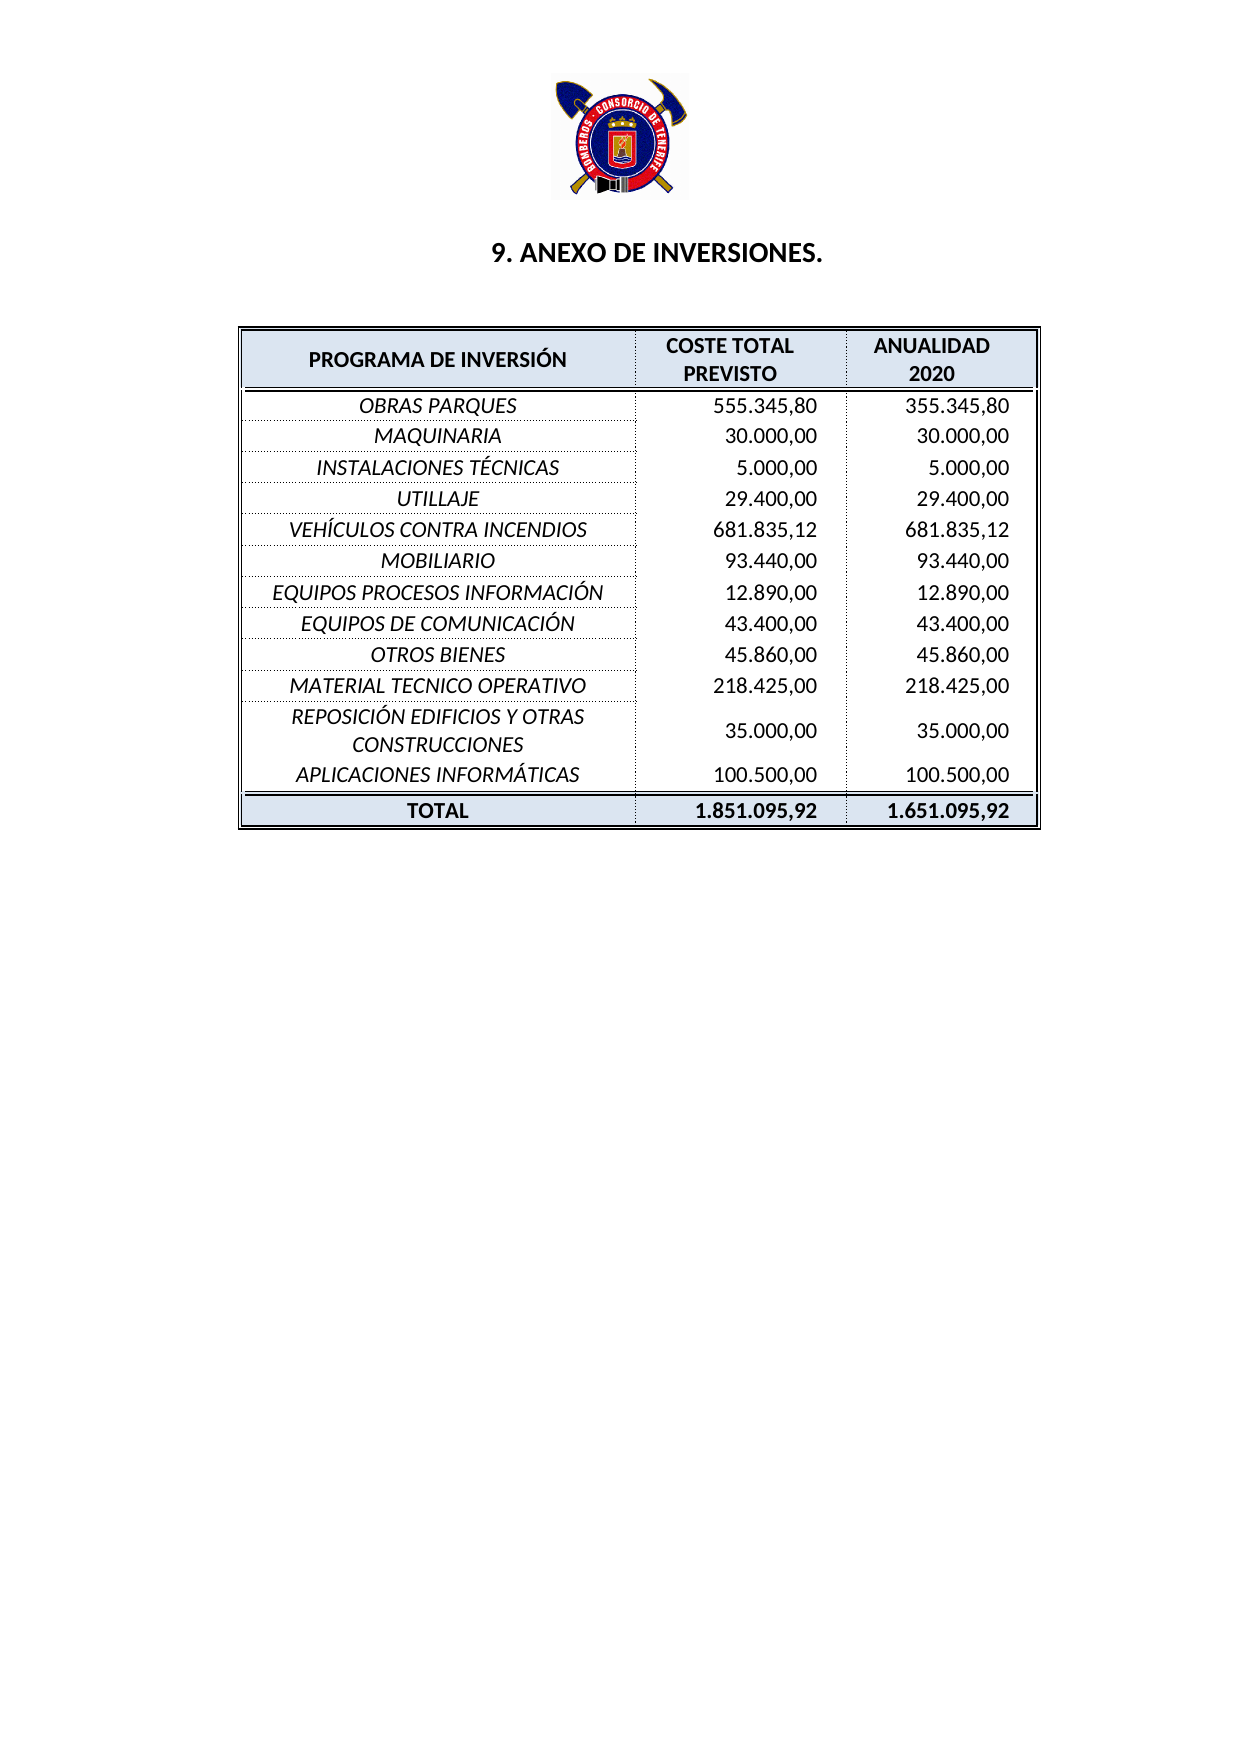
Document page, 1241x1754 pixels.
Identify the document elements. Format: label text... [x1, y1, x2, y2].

table_cell 681.835,12 [636, 513, 847, 544]
table_cell UTILLAJE [242, 482, 636, 513]
table_cell 43.400,00 [636, 607, 847, 638]
table_cell 218.425,00 [636, 670, 847, 701]
table_cell 30.000,00 [847, 420, 1036, 451]
table_cell 35.000,00 [847, 701, 1036, 758]
table_cell 35.000,00 [636, 701, 847, 758]
table_cell 12.890,00 [847, 576, 1036, 607]
table_cell EQUIPOS PROCESOS INFORMACIÓN [242, 576, 636, 607]
table_cell 45.860,00 [636, 638, 847, 669]
table_cell TOTAL [240, 791, 636, 825]
table_cell 100.500,00 [847, 758, 1036, 791]
table_cell 29.400,00 [847, 482, 1036, 513]
table_header COSTE TOTAL PREVISTO [636, 331, 847, 387]
table_cell 93.440,00 [636, 545, 847, 576]
table_cell 5.000,00 [847, 451, 1036, 482]
table_cell OBRAS PARQUES [240, 387, 636, 419]
table_cell MOBILIARIO [242, 545, 636, 576]
table_header PROGRAMA DE INVERSIÓN [242, 331, 636, 387]
table_cell 1.851.095,92 [636, 796, 847, 825]
table_cell 681.835,12 [847, 513, 1036, 544]
table_cell REPOSICIÓN EDIFICIOS Y OTRAS CONSTRUCCIONES [242, 701, 636, 758]
table_cell 100.500,00 [636, 758, 847, 791]
table_cell 30.000,00 [636, 420, 847, 451]
table_cell 93.440,00 [847, 545, 1036, 576]
table_cell OTROS BIENES [242, 638, 636, 669]
table_cell 218.425,00 [847, 670, 1036, 701]
table_cell 555.345,80 [636, 392, 847, 419]
text 9. ANEXO DE INVERSIONES. [177, 234, 1063, 270]
table_cell 1.651.095,92 [847, 791, 1039, 825]
table_cell 29.400,00 [636, 482, 847, 513]
table_cell 12.890,00 [636, 576, 847, 607]
table_cell 355.345,80 [847, 387, 1039, 419]
table_cell APLICACIONES INFORMÁTICAS [242, 758, 636, 791]
table_cell 45.860,00 [847, 638, 1036, 669]
table_cell MAQUINARIA [242, 420, 636, 451]
table_cell EQUIPOS DE COMUNICACIÓN [242, 607, 636, 638]
table_header ANUALIDAD 2020 [847, 331, 1036, 387]
table_cell MATERIAL TECNICO OPERATIVO [242, 670, 636, 701]
table_cell 43.400,00 [847, 607, 1036, 638]
table_cell INSTALACIONES TÉCNICAS [242, 451, 636, 482]
picture [550, 73, 690, 200]
table_cell VEHÍCULOS CONTRA INCENDIOS [242, 513, 636, 544]
table_cell 5.000,00 [636, 451, 847, 482]
